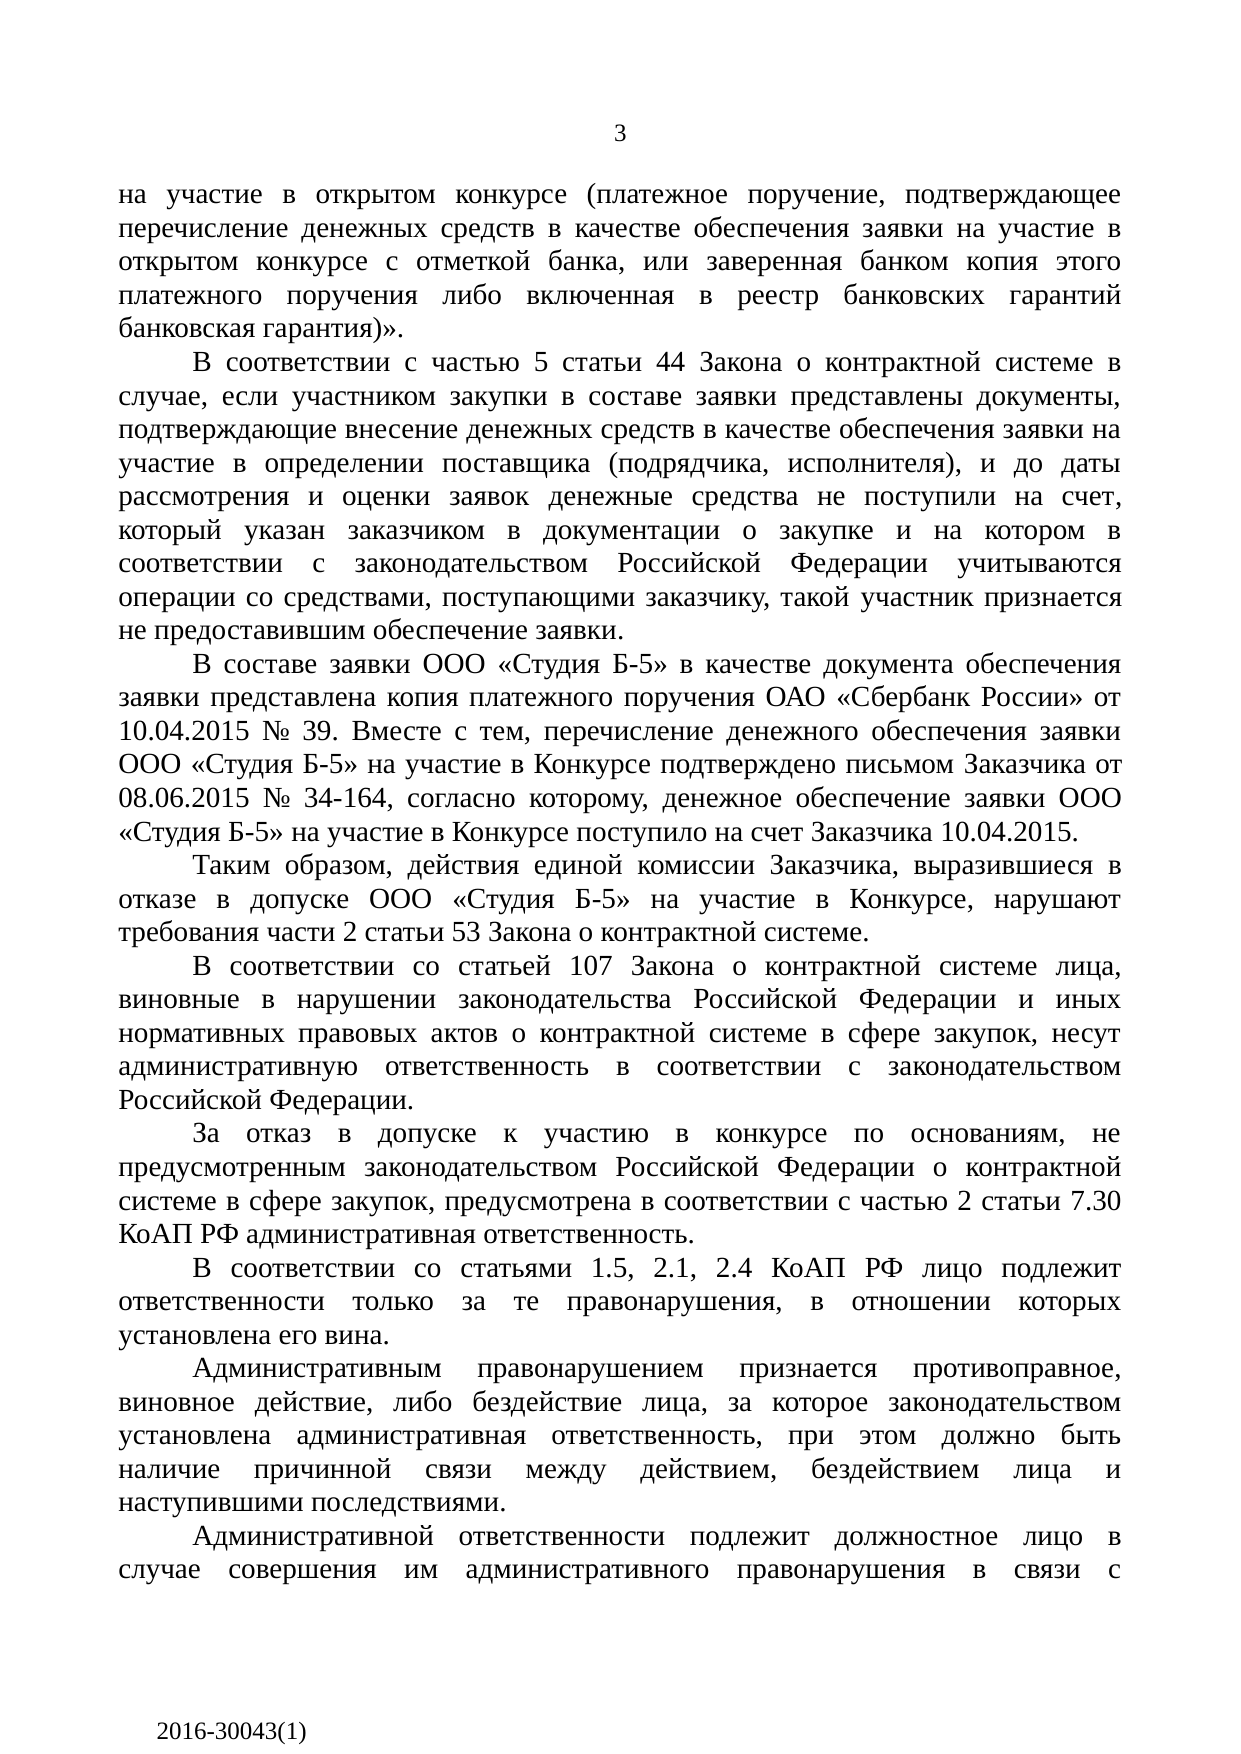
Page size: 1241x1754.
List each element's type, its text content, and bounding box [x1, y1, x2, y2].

text За отказ в допуске к участию в конкурсе по основаниям, не предусмотренным законодательством Российской Федерации о контрактной системе в сфере закупок, предусмотрена в соответствии с частью 2 статьи 7.30 КоАП РФ административная ответственность. [118, 1116, 1122, 1250]
text В соответствии со статьями 1.5, 2.1, 2.4 КоАП РФ лицо подлежит ответственности только за те правонарушения, в отношении которых установлена его вина. [118, 1250, 1122, 1350]
text Административным правонарушением признается противоправное, виновное действие, либо бездействие лица, за которое законодательством установлена административная ответственность, при этом должно быть наличие причинной связи между действием, бездействием лица и наступившими последствиями. [118, 1350, 1122, 1518]
text В соответствии со статьей 107 Закона о контрактной системе лица, виновные в нарушении законодательства Российской Федерации и иных нормативных правовых актов о контрактной системе в сфере закупок, несут административную ответственность в соответствии с законодательством Российской Федерации. [118, 948, 1122, 1116]
text Административной ответственности подлежит должностное лицо в случае совершения им административного правонарушения в связи с [118, 1518, 1122, 1585]
text В составе заявки ООО «Студия Б-5» в качестве документа обеспечения заявки представлена копия платежного поручения ОАО «Сбербанк России» от 10.04.2015 № 39. Вместе с тем, перечисление денежного обеспечения заявки ООО «Студия Б-5» на участие в Конкурсе подтверждено письмом Заказчика от 08.06.2015 № 34-164, согласно которому, денежное обеспечение заявки ООО «Студия Б-5» на участие в Конкурсе поступило на счет Заказчика 10.04.2015. [118, 646, 1122, 847]
text В соответствии с частью 5 статьи 44 Закона о контрактной системе в случае, если участником закупки в составе заявки представлены документы, подтверждающие внесение денежных средств в качестве обеспечения заявки на участие в определении поставщика (подрядчика, исполнителя), и до даты рассмотрения и оценки заявок денежные средства не поступили на счет, который указан заказчиком в документации о закупке и на котором в соответствии с законодательством Российской Федерации учитываются операции со средствами, поступающими заказчику, такой участник признается не предоставившим обеспечение заявки. [118, 344, 1122, 646]
text на участие в открытом конкурсе (платежное поручение, подтверждающее перечисление денежных средств в качестве обеспечения заявки на участие в открытом конкурсе с отметкой банка, или заверенная банком копия этого платежного поручения либо включенная в реестр банковских гарантий банковская гарантия)». [118, 176, 1122, 344]
text Таким образом, действия единой комиссии Заказчика, выразившиеся в отказе в допуске ООО «Студия Б-5» на участие в Конкурсе, нарушают требования части 2 статьи 53 Закона о контрактной системе. [118, 847, 1122, 948]
